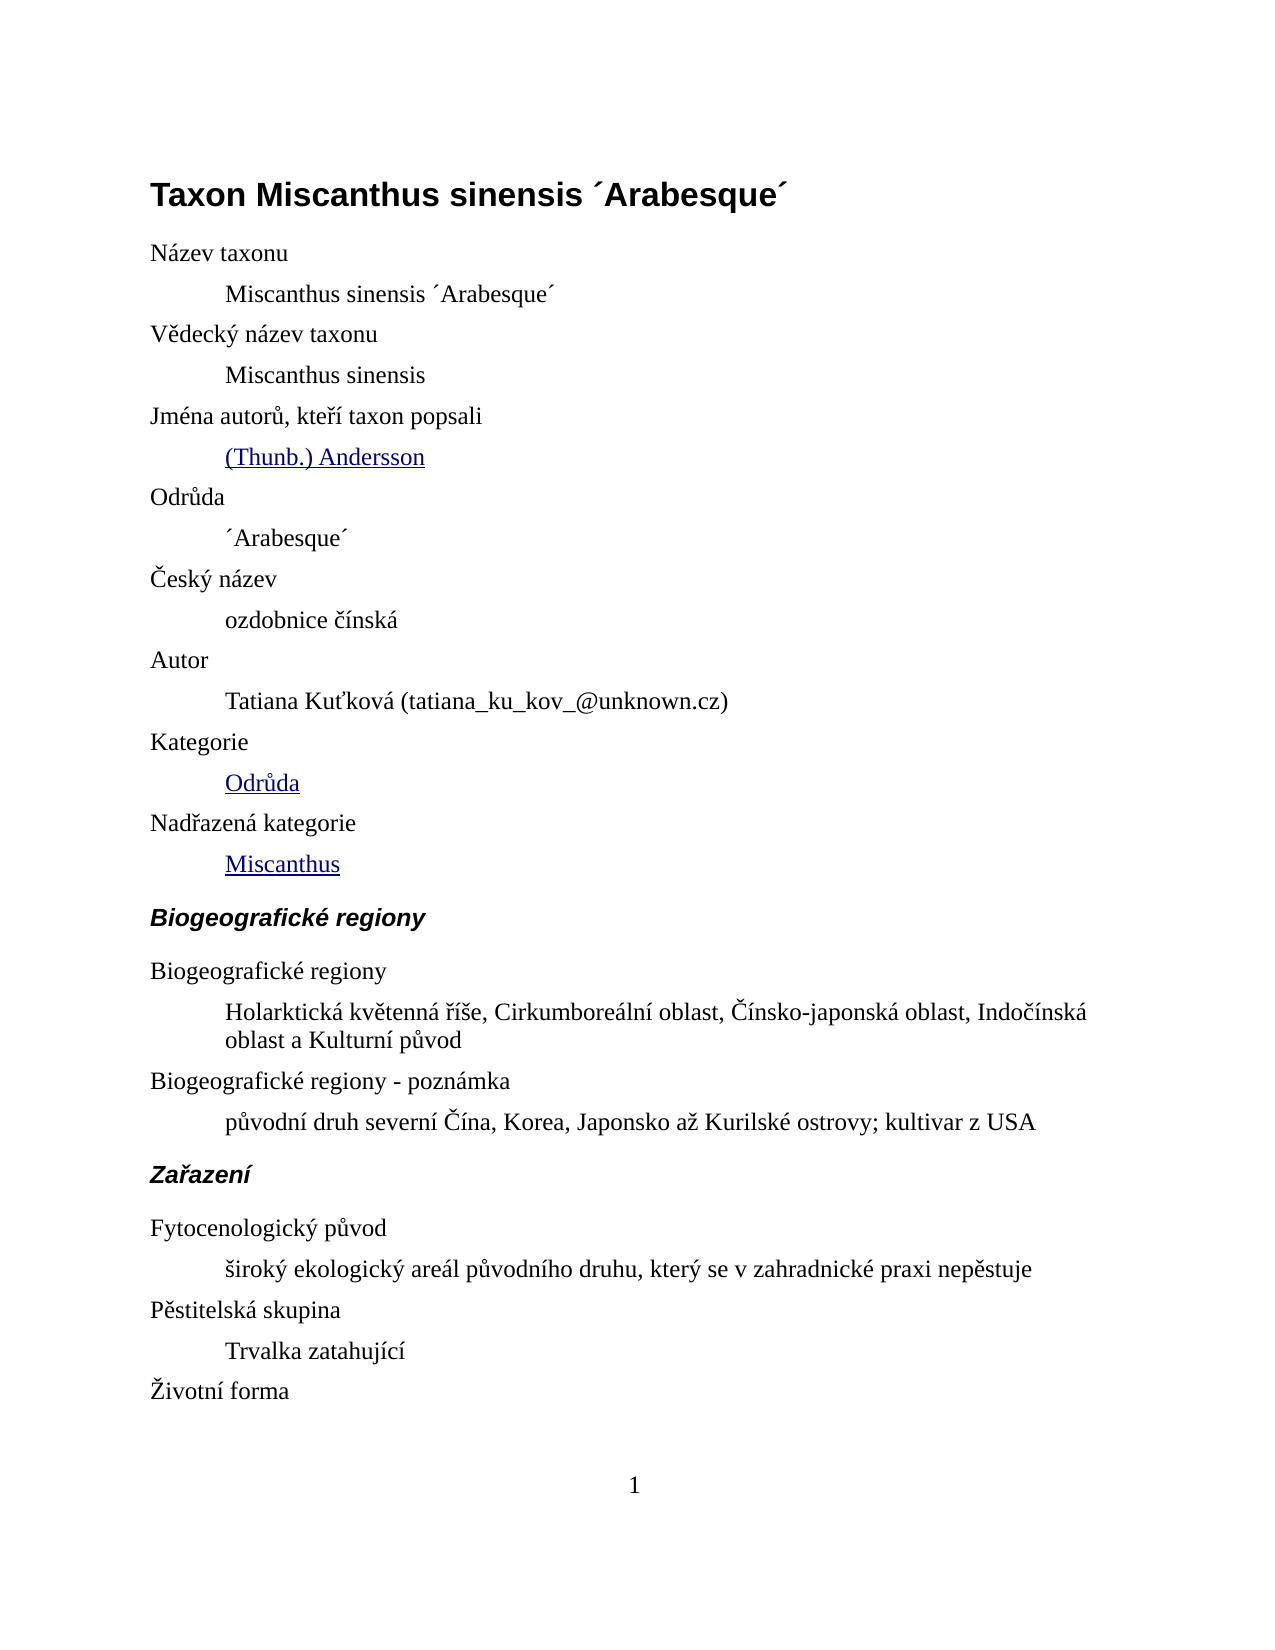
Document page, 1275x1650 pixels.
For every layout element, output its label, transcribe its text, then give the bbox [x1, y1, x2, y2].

text Životní forma [150, 1376, 1125, 1405]
text ozdobnice čínská [225, 605, 1125, 633]
text Biogeografické regiony - poznámka [150, 1066, 1125, 1095]
text Miscanthus sinensis [225, 360, 1125, 389]
text Jména autorů, kteří taxon popsali [150, 401, 1125, 430]
text Odrůda [150, 482, 1125, 511]
text Fytocenologický původ [150, 1213, 1125, 1242]
text Odrůda [225, 768, 1125, 796]
text původní druh severní Čína, Korea, Japonsko až Kurilské ostrovy; kultivar z USA [225, 1107, 1125, 1136]
text Nadřazená kategorie [150, 808, 1125, 837]
subtitle Biogeografické regiony [150, 903, 1125, 931]
text Český název [150, 564, 1125, 593]
subtitle Zařazení [150, 1161, 1125, 1189]
text Vědecký název taxonu [150, 319, 1125, 348]
text Trvalka zatahující [225, 1336, 1125, 1364]
text Biogeografické regiony [150, 956, 1125, 984]
text Autor [150, 645, 1125, 674]
text (Thunb.) Andersson [225, 442, 1125, 471]
text ´Arabesque´ [225, 523, 1125, 552]
text Holarktická květenná říše, Cirkumboreální oblast, Čínsko-japonská oblast, Indočínská oblast a Kulturní původ [225, 997, 1125, 1054]
subtitle Taxon Miscanthus sinensis ´Arabesque´ [150, 175, 1125, 214]
text Miscanthus [225, 849, 1125, 878]
text široký ekologický areál původního druhu, který se v zahradnické praxi nepěstuje [225, 1254, 1125, 1283]
text Tatiana Kuťková (tatiana_ku_kov_@unknown.cz) [225, 686, 1125, 715]
text Název taxonu [150, 238, 1125, 267]
text Kategorie [150, 727, 1125, 756]
text Pěstitelská skupina [150, 1295, 1125, 1324]
text Miscanthus sinensis ´Arabesque´ [225, 279, 1125, 308]
